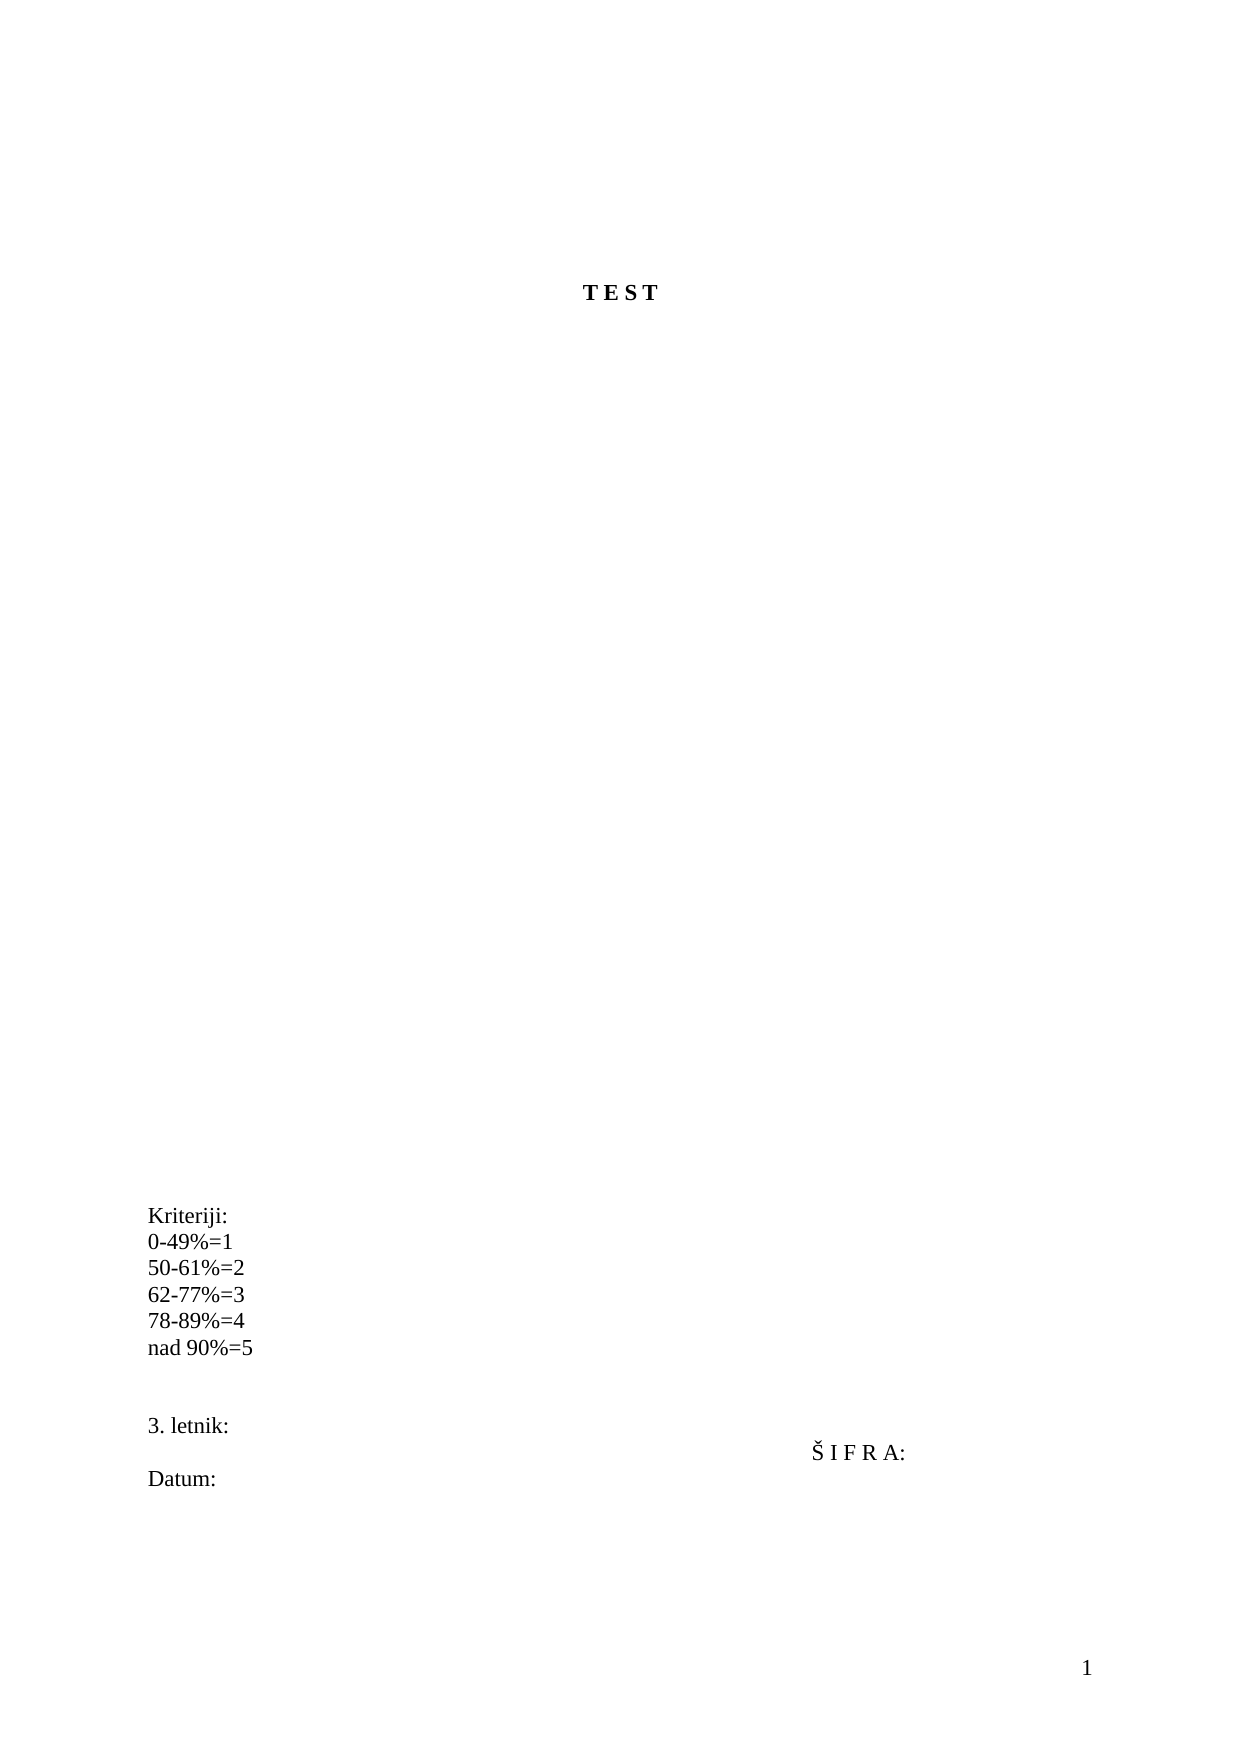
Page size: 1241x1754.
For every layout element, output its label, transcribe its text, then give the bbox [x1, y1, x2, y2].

text Kriteriji: [148, 1202, 1093, 1228]
text nad 90%=5 [148, 1333, 1093, 1360]
text 62-77%=3 [148, 1281, 1093, 1307]
text 78-89%=4 [148, 1307, 1093, 1333]
text 50-61%=2 [148, 1254, 1093, 1281]
text Datum: [148, 1465, 1093, 1492]
subtitle T E S T [148, 279, 1093, 306]
text 0-49%=1 [148, 1228, 1093, 1254]
text 3. letnik: [148, 1413, 1093, 1439]
text Š I F R A: [148, 1439, 1093, 1465]
